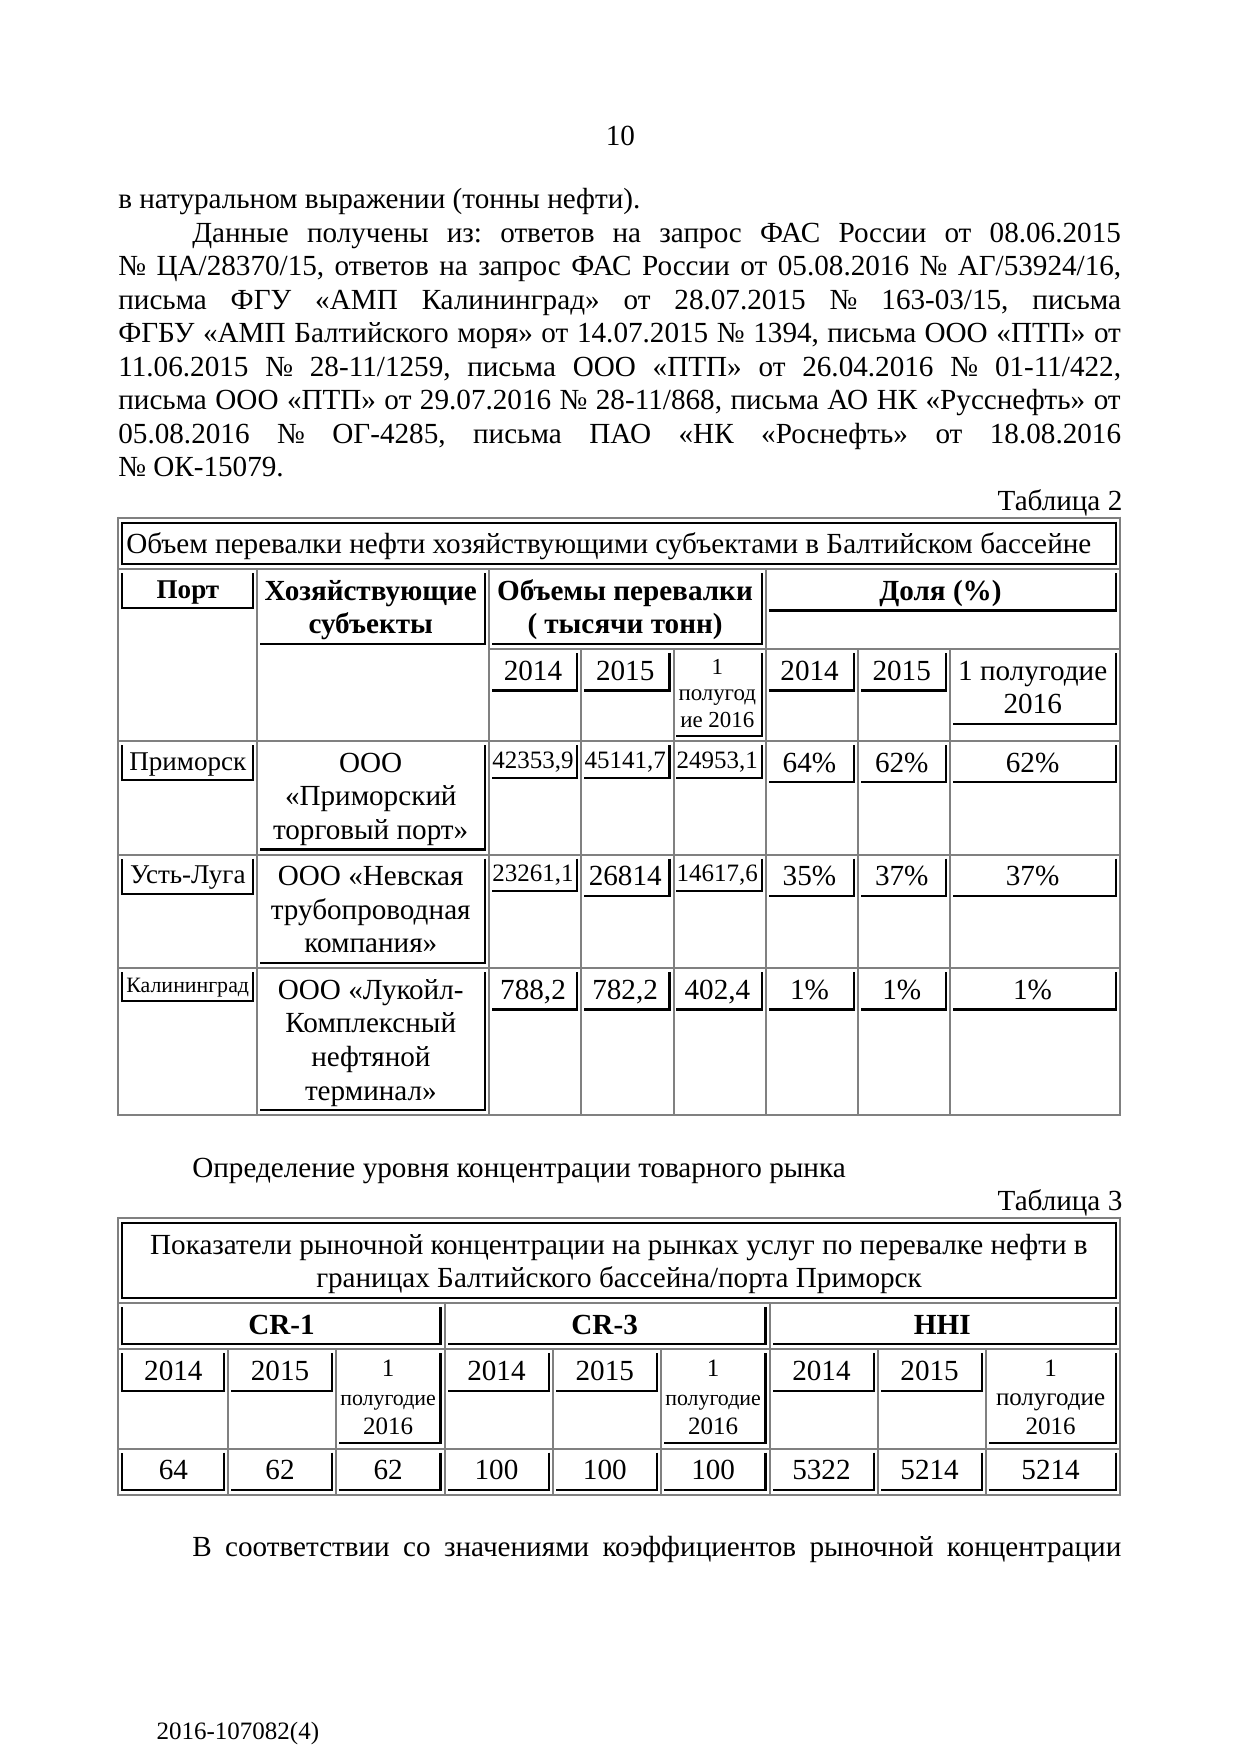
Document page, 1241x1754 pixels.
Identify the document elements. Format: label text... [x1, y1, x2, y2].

table_cell 37% [859, 856, 949, 967]
table_cell 5214 [879, 1450, 985, 1494]
table_cell 26814 [582, 856, 673, 967]
table_cell ООО «Приморский торговый порт» [258, 742, 488, 853]
table_cell 62% [859, 742, 949, 853]
table_cell 402,4 [675, 969, 765, 1114]
table_cell 37% [951, 856, 1119, 967]
table_cell Усть-Луга [119, 856, 256, 967]
table_cell Доля (%) [767, 570, 1119, 648]
table_cell ООО «Лукойл-Комплексный нефтяной терминал» [258, 969, 488, 1114]
table_cell 1% [767, 969, 857, 1114]
table_cell 1% [859, 969, 949, 1114]
table_cell 24953,1 [675, 742, 765, 853]
table_cell 2014 [490, 650, 580, 740]
table_header Показатели рыночной концентрации на рынках услуг по перевалке нефти в границах Балтийского бассейна/порта Приморск [119, 1219, 1119, 1302]
table_cell 62 [337, 1450, 444, 1494]
table_cell 2015 [229, 1350, 335, 1447]
table_cell 1 полугодие 2016 [337, 1350, 444, 1447]
table_cell 2015 [879, 1350, 985, 1447]
table_cell 2014 [446, 1350, 552, 1447]
table_cell CR-3 [446, 1304, 769, 1348]
table_cell Порт [119, 570, 256, 740]
table_cell 64% [767, 742, 857, 853]
table_cell Приморск [119, 742, 256, 853]
table_cell CR-1 [119, 1304, 444, 1348]
table_cell HHI [771, 1304, 1119, 1348]
table_cell 45141,7 [582, 742, 673, 853]
table_cell 1 полугодие 2016 [987, 1350, 1119, 1447]
text Таблица 3 [118, 1183, 1122, 1217]
table_cell Калининград [119, 969, 256, 1114]
table_cell ООО «Невская трубопроводная компания» [258, 856, 488, 967]
text в натуральном выражении (тонны нефти). [118, 181, 1122, 215]
table_cell Объемы перевалки ( тысячи тонн) [490, 570, 765, 648]
table_cell 64 [119, 1450, 227, 1494]
table_cell 2014 [119, 1350, 227, 1447]
text Таблица 2 [220, 483, 1122, 517]
table_cell 1 полугодие 2016 [675, 650, 765, 740]
table_cell 35% [767, 856, 857, 967]
table_cell 2014 [767, 650, 857, 740]
table_cell 782,2 [582, 969, 673, 1114]
table_cell 2015 [859, 650, 949, 740]
table_cell 1% [951, 969, 1119, 1114]
table_cell Хозяйствующие субъекты [258, 570, 488, 740]
table_cell 14617,6 [675, 856, 765, 967]
table_header Объем перевалки нефти хозяйствующими субъектами в Балтийском бассейне [119, 519, 1119, 568]
table_cell 2015 [582, 650, 673, 740]
table_cell 1 полугодие 2016 [951, 650, 1119, 740]
table_cell 100 [446, 1450, 552, 1494]
table_cell 5214 [987, 1450, 1119, 1494]
table_cell 100 [554, 1450, 660, 1494]
table_cell 5322 [771, 1450, 877, 1494]
table_cell 42353,9 [490, 742, 580, 853]
text Данные получены из: ответов на запрос ФАС России от 08.06.2015 № ЦА/28370/15, ответов на запрос ФАС России от 05.08.2016 № АГ/53924/16, письма ФГУ «АМП Калининград» от 28.07.2015 № 163-03/15, письма ФГБУ «АМП Балтийского моря» от 14.07.2015 № 1394, письма ООО «ПТП» от 11.06.2015 № 28-11/1259, письма ООО «ПТП» от 26.04.2016 № 01-11/422, письма ООО «ПТП» от 29.07.2016 № 28-11/868, письма АО НК «Русснефть» от 05.08.2016 № ОГ-4285, письма ПАО «НК «Роснефть» от 18.08.2016 № ОК-15079. [118, 215, 1122, 483]
text В соответствии со значениями коэффициентов рыночной концентрации [118, 1529, 1122, 1563]
table_cell 788,2 [490, 969, 580, 1114]
table_cell 62 [229, 1450, 335, 1494]
table_cell 2014 [771, 1350, 877, 1447]
table_cell 100 [662, 1450, 769, 1494]
table_cell 1 полугодие 2016 [662, 1350, 769, 1447]
table_cell 2015 [554, 1350, 660, 1447]
text Определение уровня концентрации товарного рынка [118, 1150, 1122, 1183]
table_cell 62% [951, 742, 1119, 853]
table_cell 23261,1 [490, 856, 580, 967]
